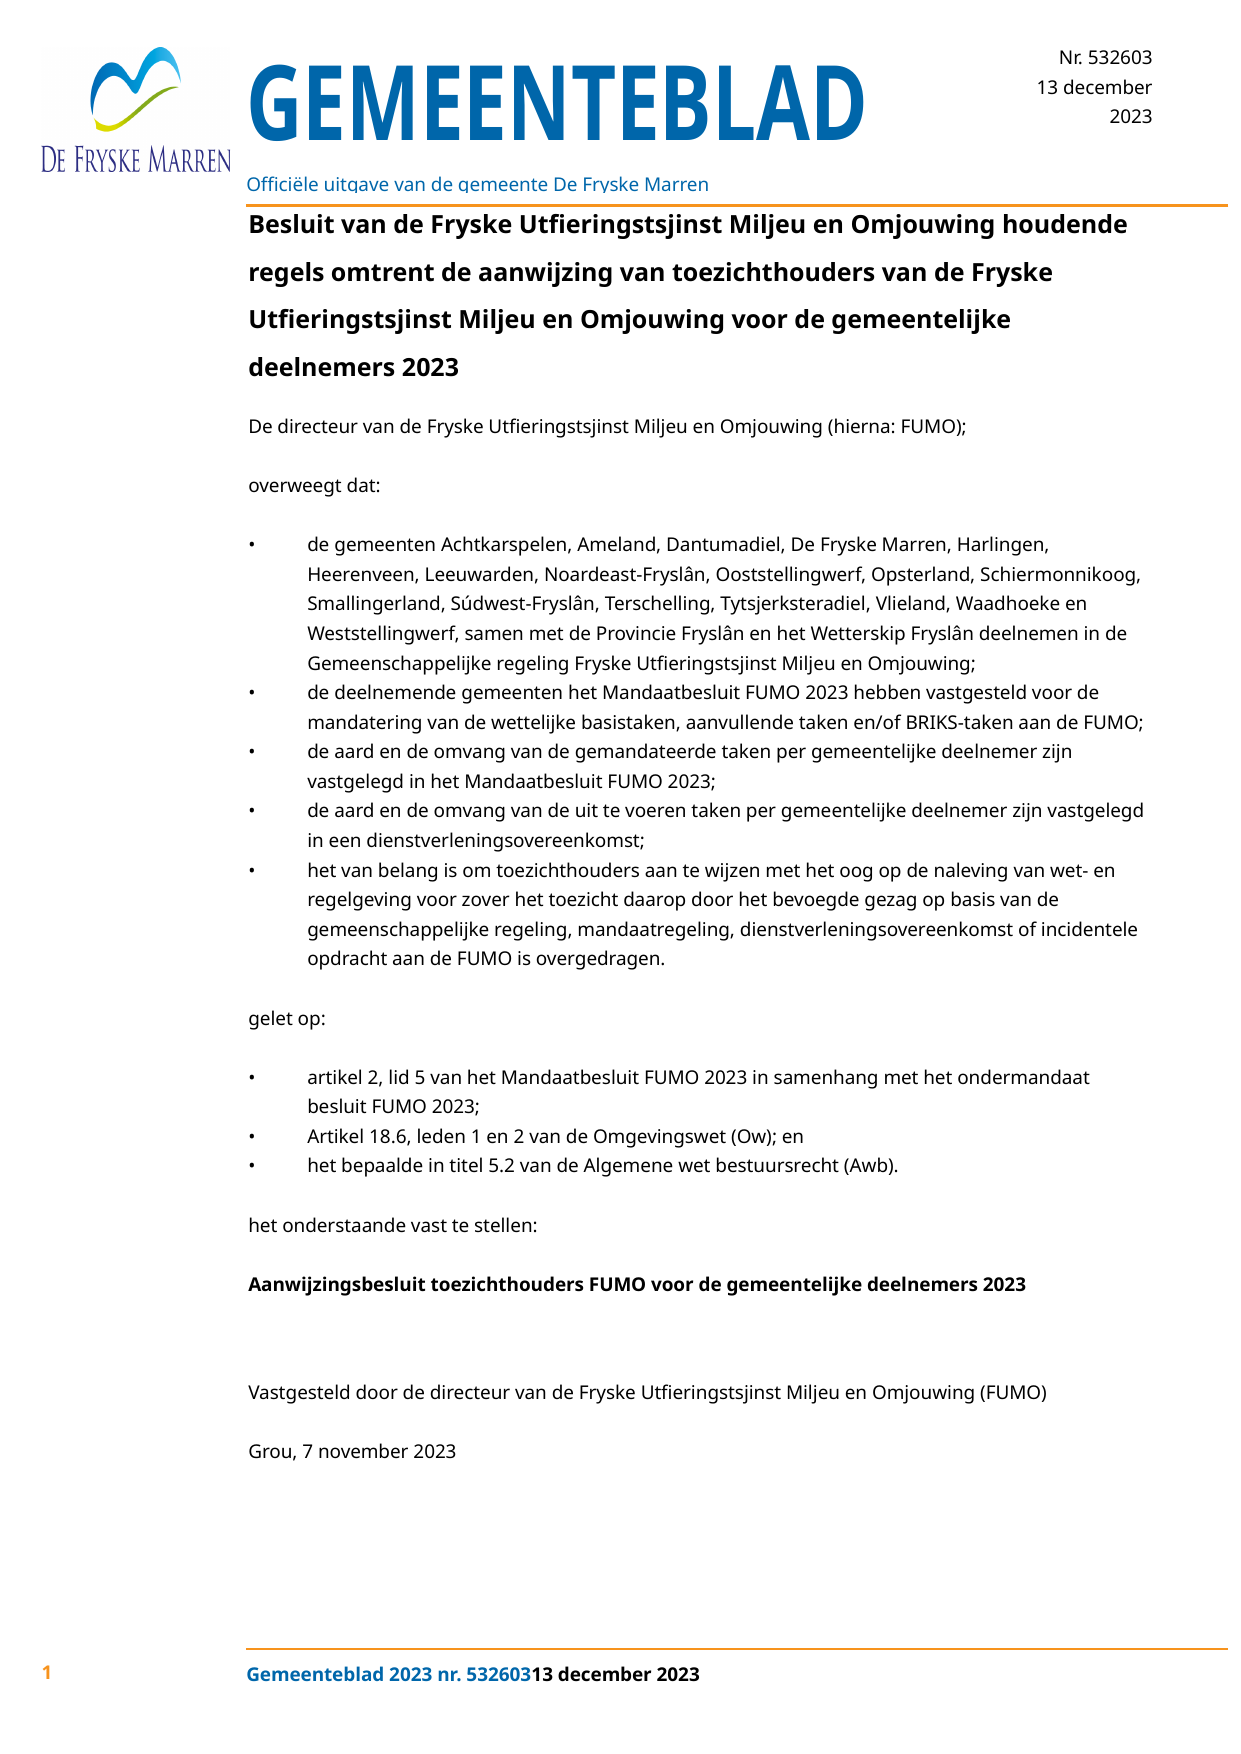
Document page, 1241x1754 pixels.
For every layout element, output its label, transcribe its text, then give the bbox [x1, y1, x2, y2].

text Aanwijzingsbesluit toezichthouders FUMO voor de gemeentelijke deelnemers 2023 [248, 1271, 1152, 1297]
list het bepaalde in titel 5.2 van de Algemene wet bestuursrecht (Awb). [248, 1153, 1152, 1178]
list artikel 2, lid 5 van het Mandaatbesluit FUMO 2023 in samenhang met het ondermandaat besluit FUMO 2023; [248, 1064, 1152, 1119]
text het onderstaande vast te stellen: [248, 1212, 1152, 1238]
text Besluit van de Fryske Utfieringstsjinst Miljeu en Omjouwing houdende regels omtrent de aanwijzing van toezichthouders van de Fryske Utfieringstsjinst Miljeu en Omjouwing voor de gemeentelijke deelnemers 2023 [248, 207, 1152, 384]
list Artikel 18.6, leden 1 en 2 van de Omgevingswet (Ow); en [248, 1123, 1152, 1149]
text overweegt dat: [248, 472, 1152, 498]
list het van belang is om toezichthouders aan te wijzen met het oog op de naleving van wet- en regelgeving voor zover het toezicht daarop door het bevoegde gezag op basis van de gemeenschappelijke regeling, mandaatregeling, dienstverleningsovereenkomst of incidentele opdracht aan de FUMO is overgedragen. [248, 857, 1152, 971]
text Grou, 7 november 2023 [248, 1439, 1152, 1464]
picture [41, 47, 231, 172]
text Vastgesteld door de directeur van de Fryske Utfieringstsjinst Miljeu en Omjouwing (FUMO) [248, 1379, 1152, 1405]
text De directeur van de Fryske Utfieringstsjinst Miljeu en Omjouwing (hierna: FUMO); [248, 413, 1152, 439]
list de aard en de omvang van de uit te voeren taken per gemeentelijke deelnemer zijn vastgelegd in een dienstverleningsovereenkomst; [248, 798, 1152, 853]
list de gemeenten Achtkarspelen, Ameland, Dantumadiel, De Fryske Marren, Harlingen, Heerenveen, Leeuwarden, Noardeast-Fryslân, Ooststellingwerf, Opsterland, Schiermonnikoog, Smallingerland, Súdwest-Fryslân, Terschelling, Tytsjerksteradiel, Vlieland, Waadhoeke en Weststellingwerf, samen met de Provincie Fryslân en het Wetterskip Fryslân deelnemen in de Gemeenschappelijke regeling Fryske Utfieringstsjinst Miljeu en Omjouwing; [248, 531, 1152, 676]
text gelet op: [248, 1005, 1152, 1031]
list de deelnemende gemeenten het Mandaatbesluit FUMO 2023 hebben vastgesteld voor de mandatering van de wettelijke basistaken, aanvullende taken en/of BRIKS-taken aan de FUMO; [248, 679, 1152, 735]
list de aard en de omvang van de gemandateerde taken per gemeentelijke deelnemer zijn vastgelegd in het Mandaatbesluit FUMO 2023; [248, 738, 1152, 794]
